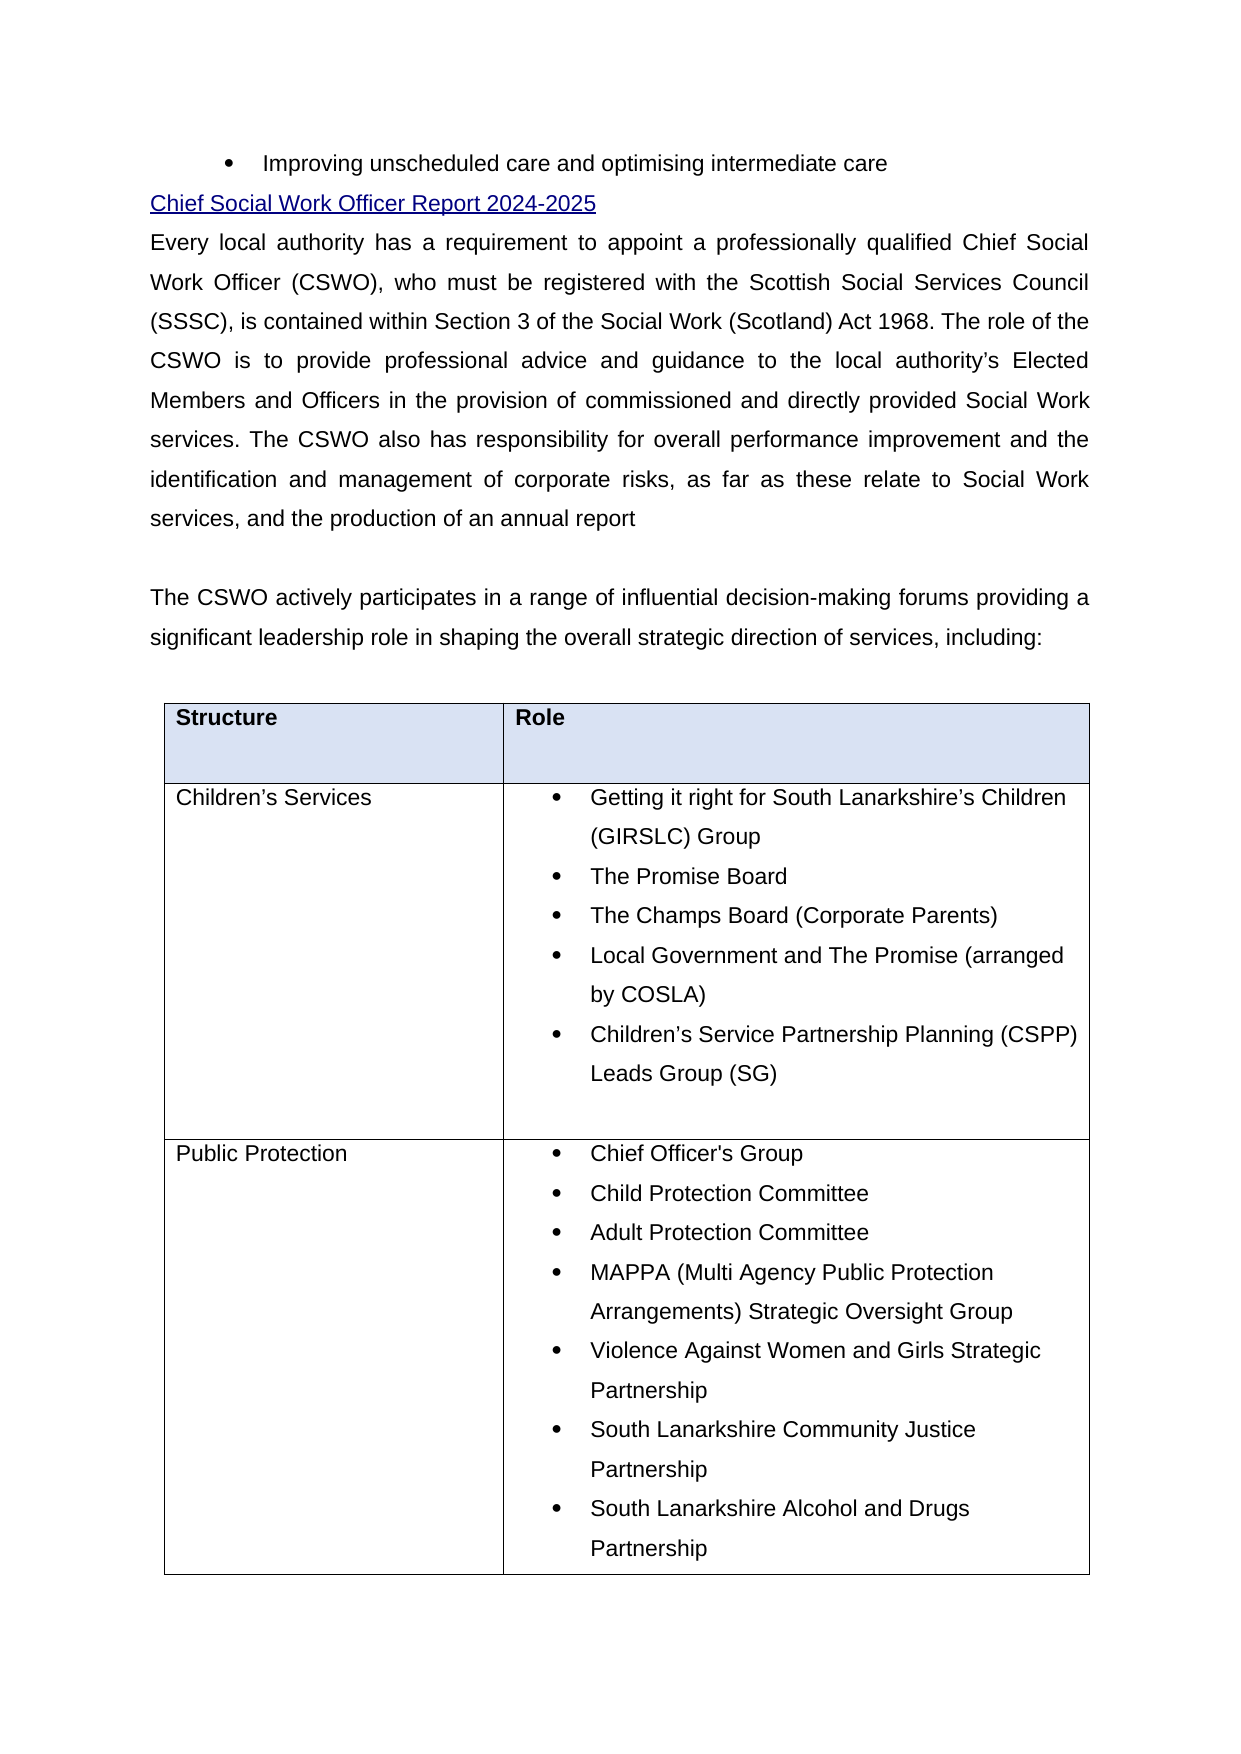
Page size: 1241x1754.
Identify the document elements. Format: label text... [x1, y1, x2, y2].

text Chief Social Work Officer Report 2024-2025 [150, 189, 1090, 216]
table_cell Children’s Services [165, 784, 503, 1139]
list Improving unscheduled care and optimising intermediate care [225, 150, 1090, 176]
table_header Structure [165, 704, 503, 783]
table_cell Chief Officer's Group Child Protection Committee Adult Protection Committee MAPPA (Multi Agency Public Protection Arrangements) Strategic Oversight Group Violence Against Women and Girls Strategic Partnership South Lanarkshire Community Justice Partnership South Lanarkshire Alcohol and Drugs Partnership [504, 1140, 1089, 1574]
text The CSWO actively participates in a range of influential decision-making forums providing a significant leadership role in shaping the overall strategic direction of services, including: [150, 584, 1090, 650]
table_cell Getting it right for South Lanarkshire’s Children (GIRSLC) Group The Promise Board The Champs Board (Corporate Parents) Local Government and The Promise (arranged by COSLA) Children’s Service Partnership Planning (CSPP) Leads Group (SG) [504, 784, 1089, 1139]
text Every local authority has a requirement to appoint a professionally qualified Chief Social Work Officer (CSWO), who must be registered with the Scottish Social Services Council (SSSC), is contained within Section 3 of the Social Work (Scotland) Act 1968. The role of the CSWO is to provide professional advice and guidance to the local authority’s Elected Members and Officers in the provision of commissioned and directly provided Social Work services. The CSWO also has responsibility for overall performance improvement and the identification and management of corporate risks, as far as these relate to Social Work services, and the production of an annual report [150, 229, 1090, 532]
table_header Role [504, 704, 1089, 783]
table_cell Public Protection [165, 1140, 503, 1574]
